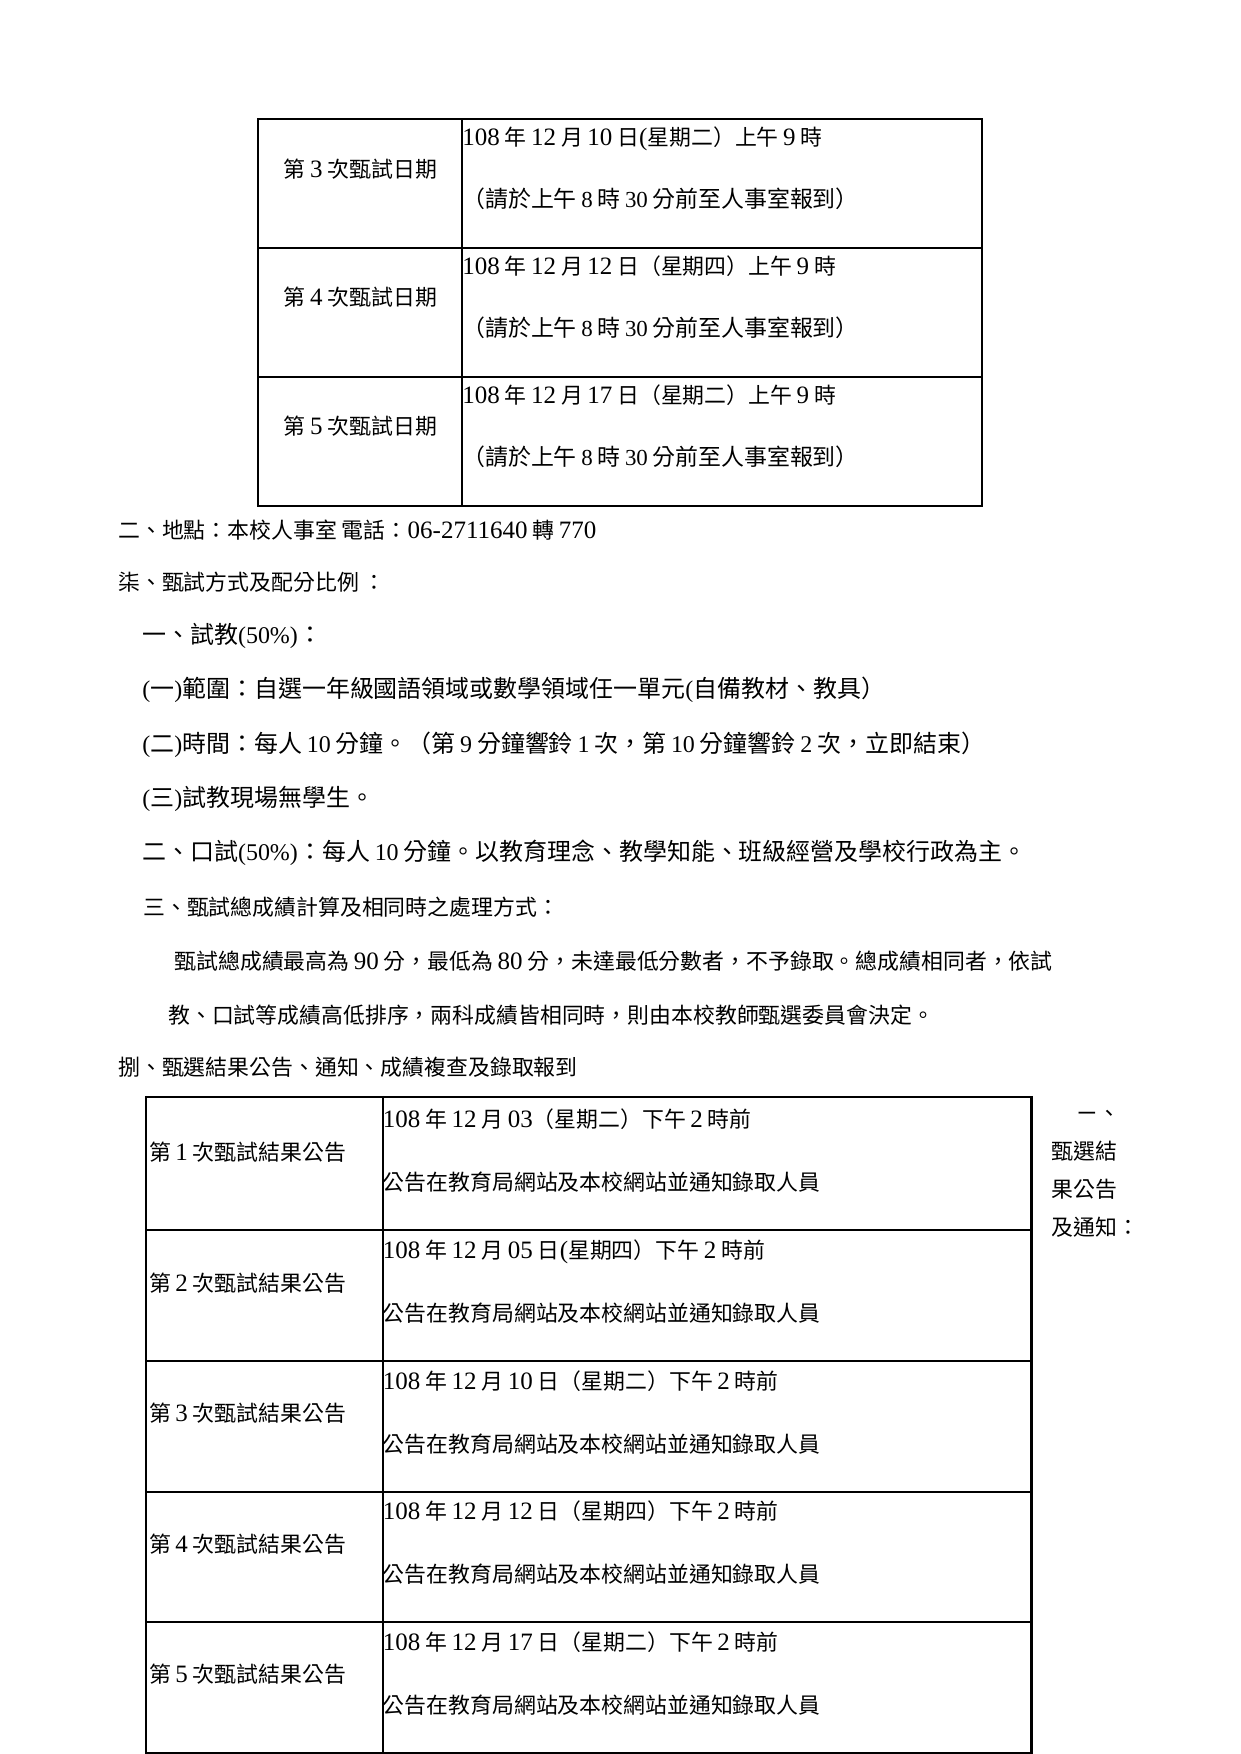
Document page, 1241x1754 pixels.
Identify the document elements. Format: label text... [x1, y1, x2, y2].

table_cell 108年12月10日（星期二）下午2時前 公告在教育局網站及本校網站並通知錄取人員 [384, 1362, 1030, 1491]
text ㄧ、甄選結果公告及通知： [118, 1096, 145, 1242]
table_cell 第2次甄試結果公告 [147, 1231, 382, 1360]
text ㄧ、甄選結果公告及通知： [1052, 1096, 1122, 1242]
table_header 108年12月03（星期二）下午2時前 公告在教育局網站及本校網站並通知錄取人員 [384, 1098, 1030, 1229]
table_cell 108年12月12日（星期四）上午9時 （請於上午8時30分前至人事室報到） [463, 249, 981, 376]
text 二、地點：本校人事室 電話：06-2711640轉770 [118, 507, 1122, 544]
text 三、甄試總成績計算及相同時之處理方式： [118, 882, 1122, 921]
table_cell 第4次甄試日期 [259, 249, 461, 376]
table_header 第1次甄試結果公告 [147, 1098, 382, 1229]
text 一、試教(50%)： [118, 611, 1122, 651]
text 甄試總成績最高為90分，最低為80分，未達最低分數者，不予錄取。總成績相同者，依試 [118, 936, 1122, 976]
text (二)時間：每人10分鐘。（第9分鐘響鈴1次，第10分鐘響鈴2次，立即結束） [118, 719, 1122, 759]
table_cell 第3次甄試結果公告 [147, 1362, 382, 1491]
table_cell 第5次甄試結果公告 [147, 1623, 382, 1752]
table_cell 108年12月12日（星期四）下午2時前 公告在教育局網站及本校網站並通知錄取人員 [384, 1493, 1030, 1621]
text 柒、甄試方式及配分比例 ： [118, 559, 1122, 596]
text 二、口試(50%)：每人10分鐘。以教育理念、教學知能、班級經營及學校行政為主。 [118, 828, 1122, 867]
table_cell 108年12月17日（星期二）下午2時前 公告在教育局網站及本校網站並通知錄取人員 [384, 1623, 1030, 1752]
text (三)試教現場無學生。 [118, 773, 1122, 813]
table_cell 108年12月17日（星期二）上午9時 （請於上午8時30分前至人事室報到） [463, 378, 981, 505]
table_cell 108年12月10日(星期二）上午9時 （請於上午8時30分前至人事室報到） [463, 120, 981, 247]
table_cell 第5次甄試日期 [259, 378, 461, 505]
text 教、口試等成績高低排序，兩科成績皆相同時，則由本校教師甄選委員會決定。 [118, 990, 1122, 1030]
table_cell 108年12月05日(星期四）下午2時前 公告在教育局網站及本校網站並通知錄取人員 [384, 1231, 1030, 1360]
table_cell 第4次甄試結果公告 [147, 1493, 382, 1621]
text 捌、甄選結果公告、通知、成績複查及錄取報到 [118, 1044, 1122, 1082]
table_cell 第3次甄試日期 [259, 120, 461, 247]
text (一)範圍：自選一年級國語領域或數學領域任一單元(自備教材、教具） [118, 665, 1122, 705]
